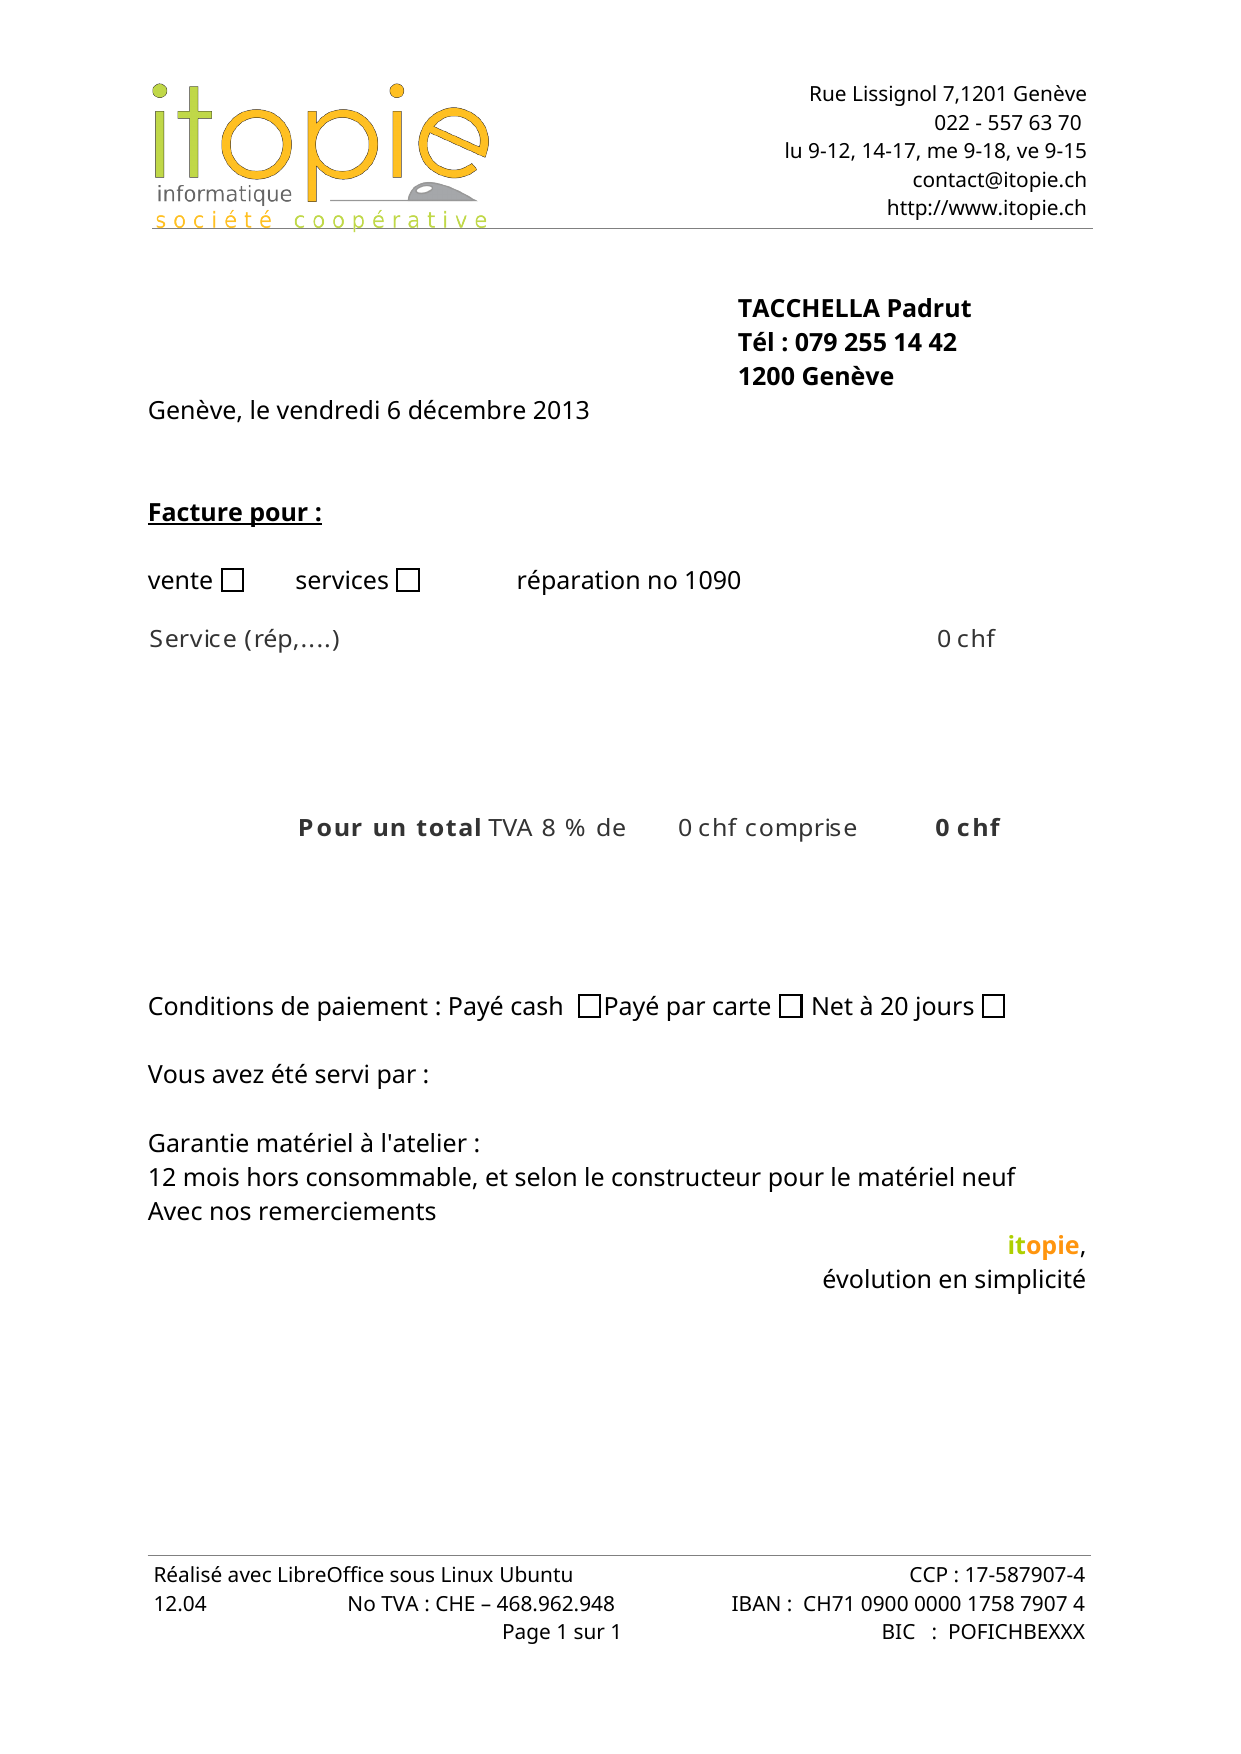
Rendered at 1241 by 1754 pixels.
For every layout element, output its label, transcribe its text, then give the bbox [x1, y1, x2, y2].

text Vous avez été servi par : [148, 1057, 1093, 1091]
text Facture pour : [148, 495, 1093, 529]
text TACCHELLA Padrut [148, 290, 1093, 324]
text 1200 Genève [148, 358, 1093, 392]
text 12 mois hors consommable, et selon le constructeur pour le matériel neuf [148, 1159, 1093, 1193]
text Genève, le vendredi 6 décembre 2013 [148, 392, 1093, 427]
picture [138, 72, 500, 244]
text évolution en simplicité [148, 1262, 1093, 1296]
text itopie, [148, 1227, 1093, 1262]
text Garantie matériel à l'atelier : [148, 1125, 1093, 1159]
text Conditions de paiement : Payé cash Payé par carte Net à 20 jours [148, 989, 1093, 1023]
text vente services réparation no 1090 [148, 563, 1093, 597]
text Avec nos remerciements [148, 1193, 1093, 1227]
text Tél : 079 255 14 42 [148, 324, 1093, 358]
